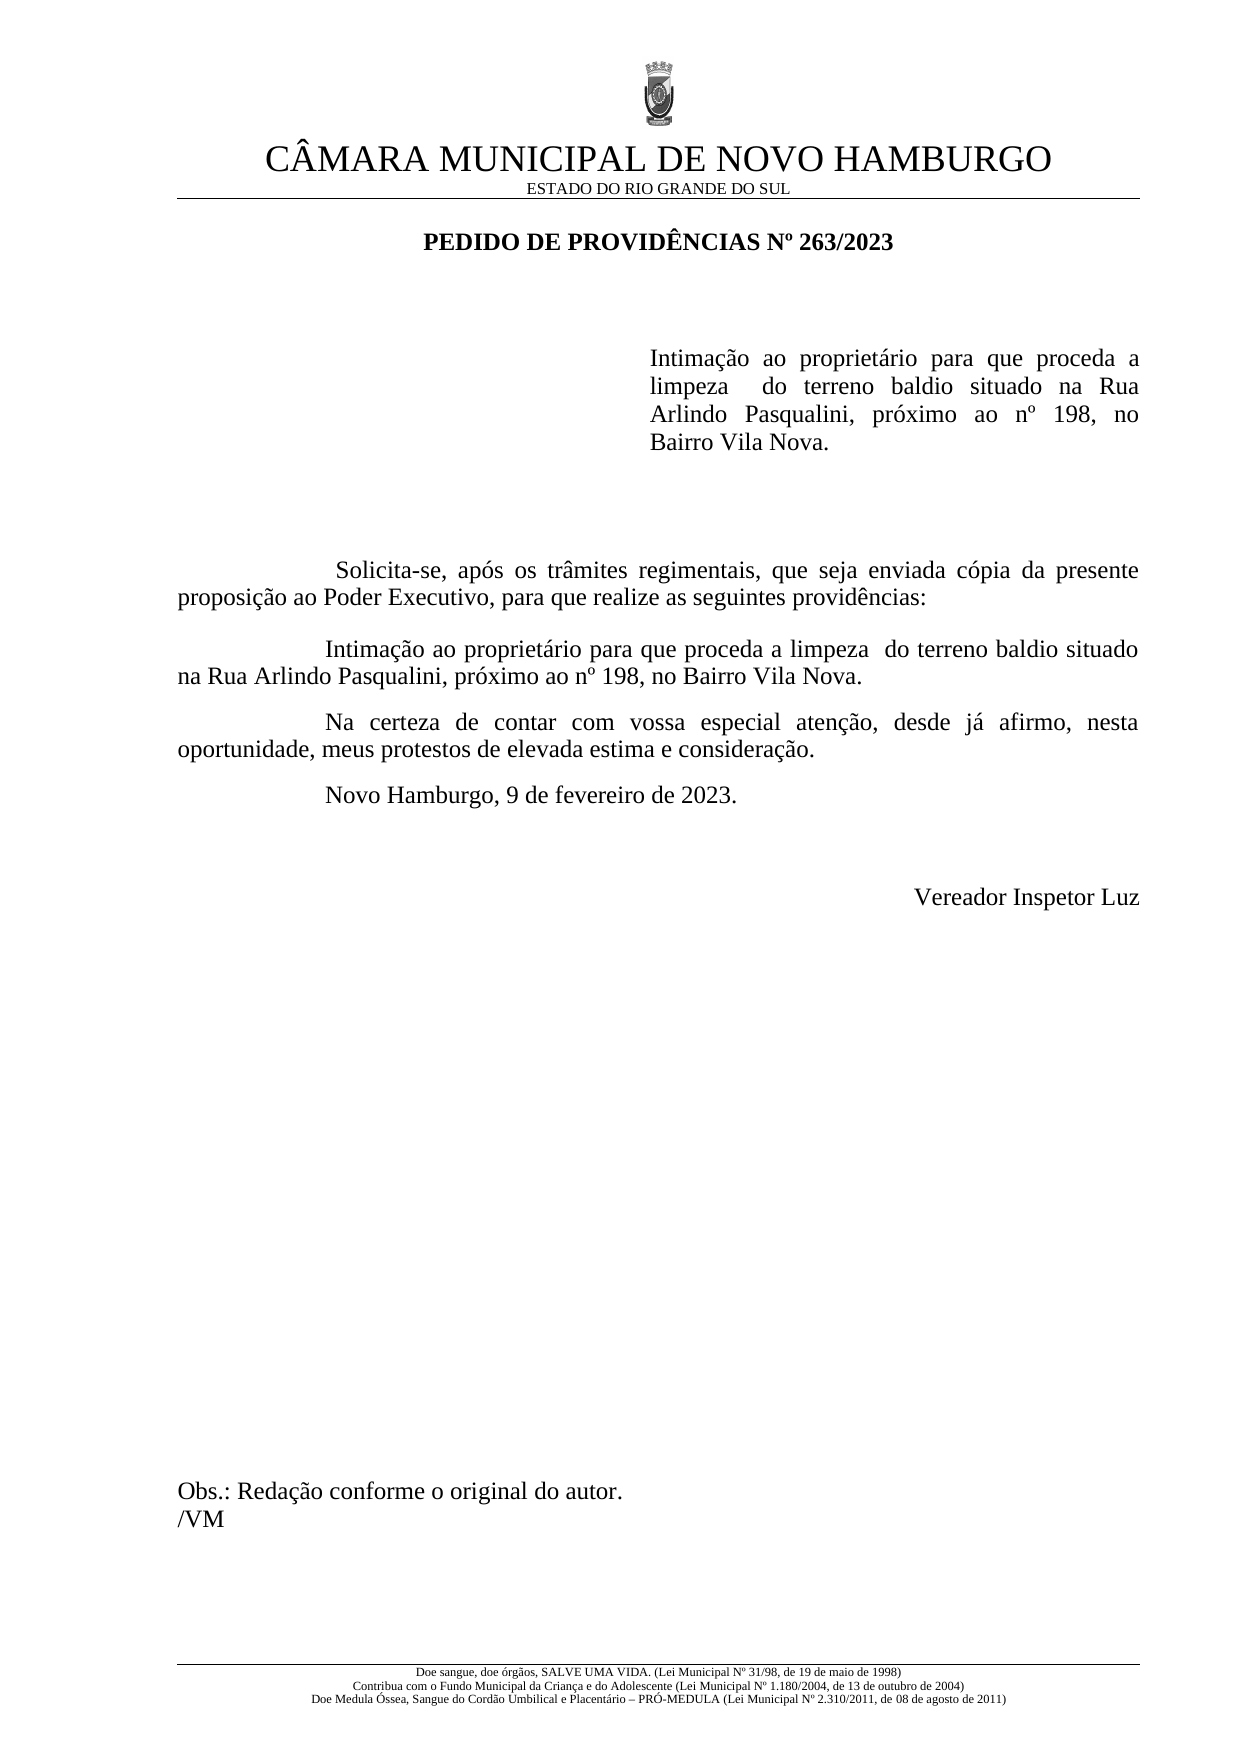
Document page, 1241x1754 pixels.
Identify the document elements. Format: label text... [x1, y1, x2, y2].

text Vereador Inspetor Luz [177, 883, 1140, 911]
text Novo Hamburgo, 9 de fevereiro de 2023. [177, 781, 1140, 809]
text Solicita-se, após os trâmites regimentais, que seja enviada cópia da presente proposição ao Poder Executivo, para que realize as seguintes providências: [177, 556, 1140, 611]
text Intimação ao proprietário para que proceda a limpeza do terreno baldio situado na Rua Arlindo Pasqualini, próximo ao nº 198, no Bairro Vila Nova. [177, 635, 1140, 690]
text PEDIDO DE PROVIDÊNCIAS Nº 263/2023 [177, 228, 1140, 256]
text Intimação ao proprietário para que proceda a limpeza do terreno baldio situado na Rua Arlindo Pasqualini, próximo ao nº 198, no Bairro Vila Nova. [649, 344, 1140, 455]
text Obs.: Redação conforme o original do autor. [177, 1477, 1140, 1505]
text /VM [177, 1505, 1140, 1532]
text Na certeza de contar com vossa especial atenção, desde já afirmo, nesta oportunidade, meus protestos de elevada estima e consideração. [177, 708, 1140, 763]
